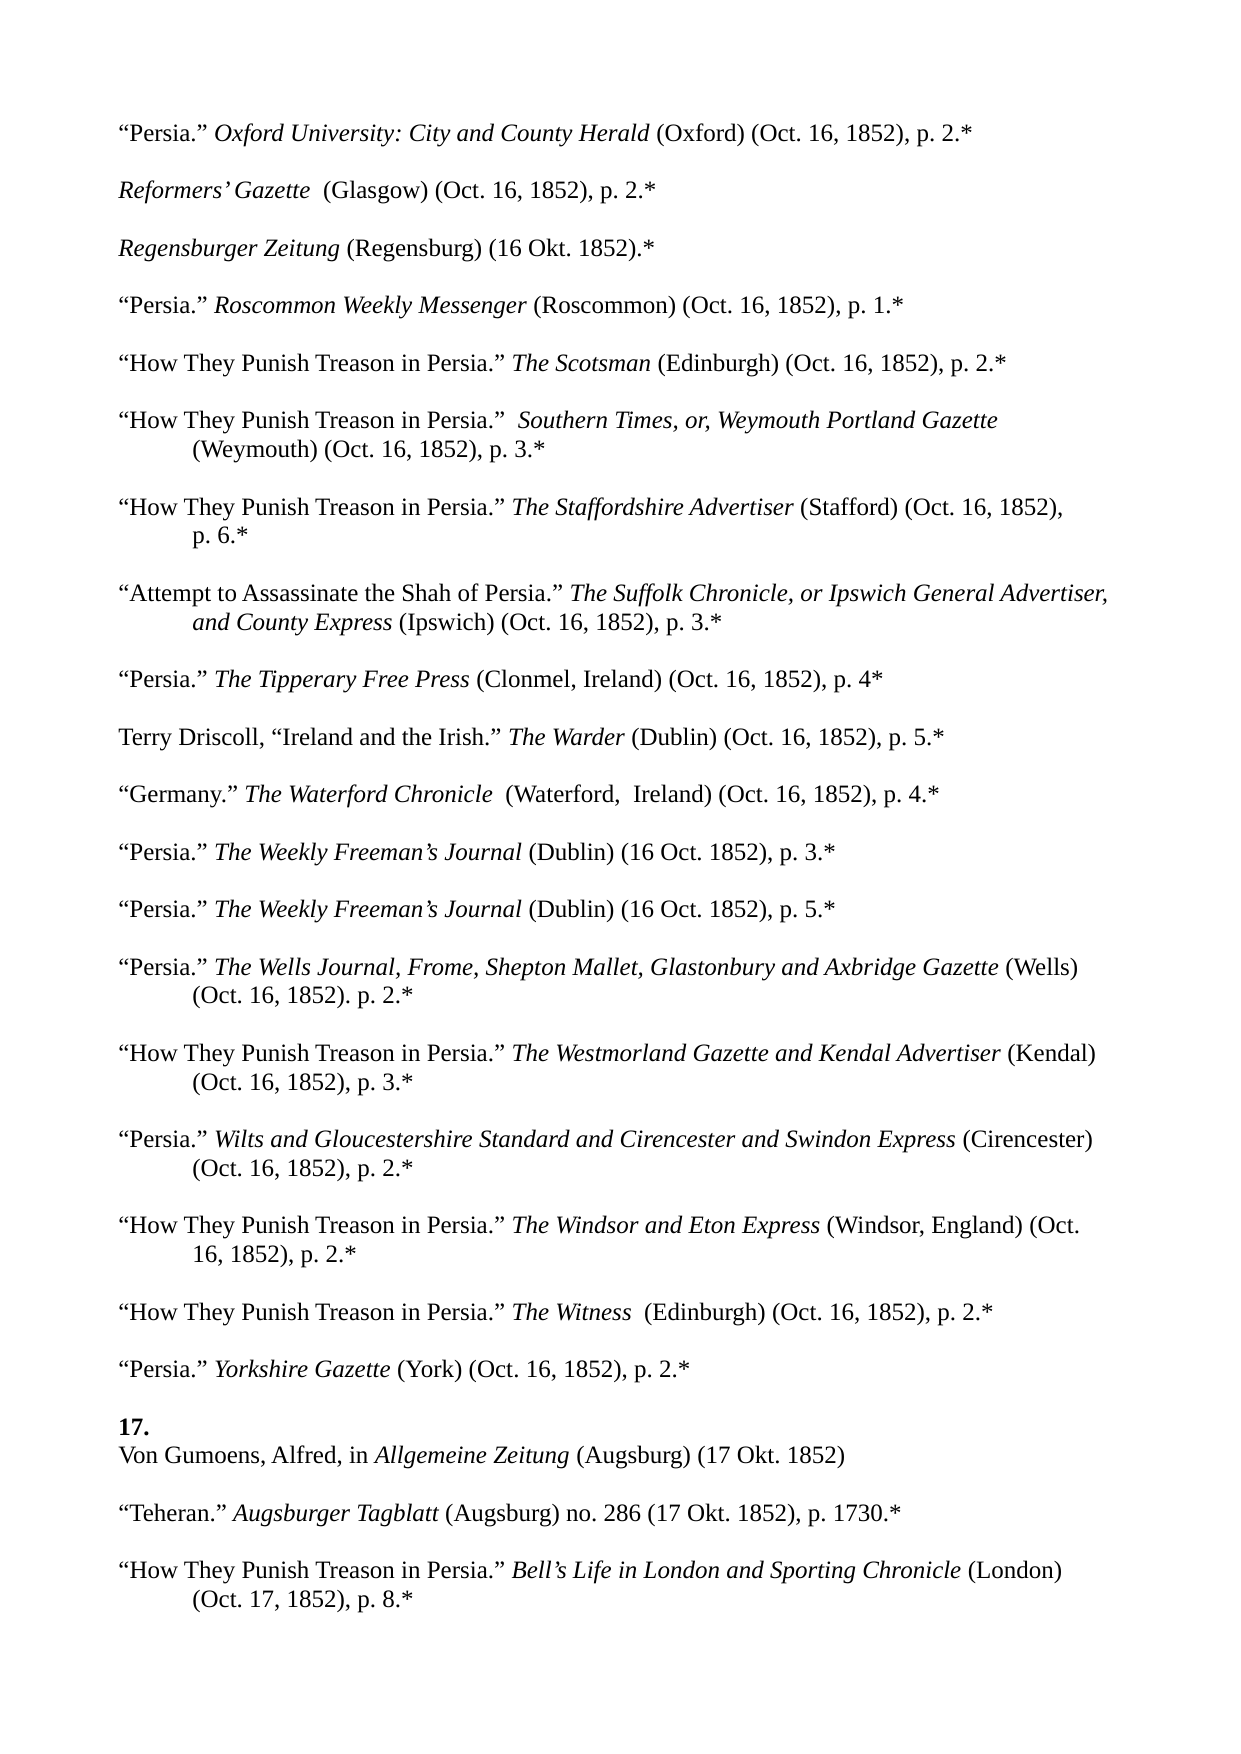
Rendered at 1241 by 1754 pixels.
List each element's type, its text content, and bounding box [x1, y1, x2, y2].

text 17. [118, 1412, 1122, 1441]
text “How They Punish Treason in Persia.” The Staffordshire Advertiser (Stafford) (Oct. 16, 1852), [118, 492, 1122, 521]
text “Persia.” Oxford University: City and County Herald (Oxford) (Oct. 16, 1852), p. 2.* [118, 118, 1122, 147]
text “Persia.” The Wells Journal, Frome, Shepton Mallet, Glastonbury and Axbridge Gazette (Wells) (Oct. 16, 1852). p. 2.* [118, 952, 1122, 1009]
text “Persia.” The Tipperary Free Press (Clonmel, Ireland) (Oct. 16, 1852), p. 4* [118, 664, 1122, 693]
text “How They Punish Treason in Persia.” The Windsor and Eton Express (Windsor, England) (Oct. 16, 1852), p. 2.* [118, 1211, 1122, 1268]
text Reformers’ Gazette (Glasgow) (Oct. 16, 1852), p. 2.* [118, 176, 1122, 204]
text Regensburger Zeitung (Regensburg) (16 Okt. 1852).* [118, 233, 1122, 262]
text “Persia.” The Weekly Freeman’s Journal (Dublin) (16 Oct. 1852), p. 5.* [118, 894, 1122, 923]
text “How They Punish Treason in Persia.” The Witness (Edinburgh) (Oct. 16, 1852), p. 2.* [118, 1297, 1122, 1326]
text p. 6.* [118, 521, 1122, 549]
text “How They Punish Treason in Persia.” Southern Times, or, Weymouth Portland Gazette (Weymouth) (Oct. 16, 1852), p. 3.* [118, 406, 1122, 463]
text “How They Punish Treason in Persia.” The Scotsman (Edinburgh) (Oct. 16, 1852), p. 2.* [118, 348, 1122, 377]
text “Teheran.” Augsburger Tagblatt (Augsburg) no. 286 (17 Okt. 1852), p. 1730.* [118, 1498, 1122, 1527]
text “Persia.” Wilts and Gloucestershire Standard and Cirencester and Swindon Express (Cirencester) (Oct. 16, 1852), p. 2.* [118, 1124, 1122, 1182]
text “Persia.” Roscommon Weekly Messenger (Roscommon) (Oct. 16, 1852), p. 1.* [118, 291, 1122, 319]
text “Persia.” Yorkshire Gazette (York) (Oct. 16, 1852), p. 2.* [118, 1354, 1122, 1383]
text “How They Punish Treason in Persia.” Bell’s Life in London and Sporting Chronicle (London) (Oct. 17, 1852), p. 8.* [118, 1556, 1122, 1613]
text Terry Driscoll, “Ireland and the Irish.” The Warder (Dublin) (Oct. 16, 1852), p. 5.* [118, 722, 1122, 751]
text “Persia.” The Weekly Freeman’s Journal (Dublin) (16 Oct. 1852), p. 3.* [118, 837, 1122, 866]
text “Germany.” The Waterford Chronicle (Waterford, Ireland) (Oct. 16, 1852), p. 4.* [118, 779, 1122, 808]
text Von Gumoens, Alfred, in Allgemeine Zeitung (Augsburg) (17 Okt. 1852) [118, 1441, 1122, 1469]
text “Attempt to Assassinate the Shah of Persia.” The Suffolk Chronicle, or Ipswich General Advertiser, and County Express (Ipswich) (Oct. 16, 1852), p. 3.* [118, 578, 1122, 636]
text “How They Punish Treason in Persia.” The Westmorland Gazette and Kendal Advertiser (Kendal) (Oct. 16, 1852), p. 3.* [118, 1038, 1122, 1096]
